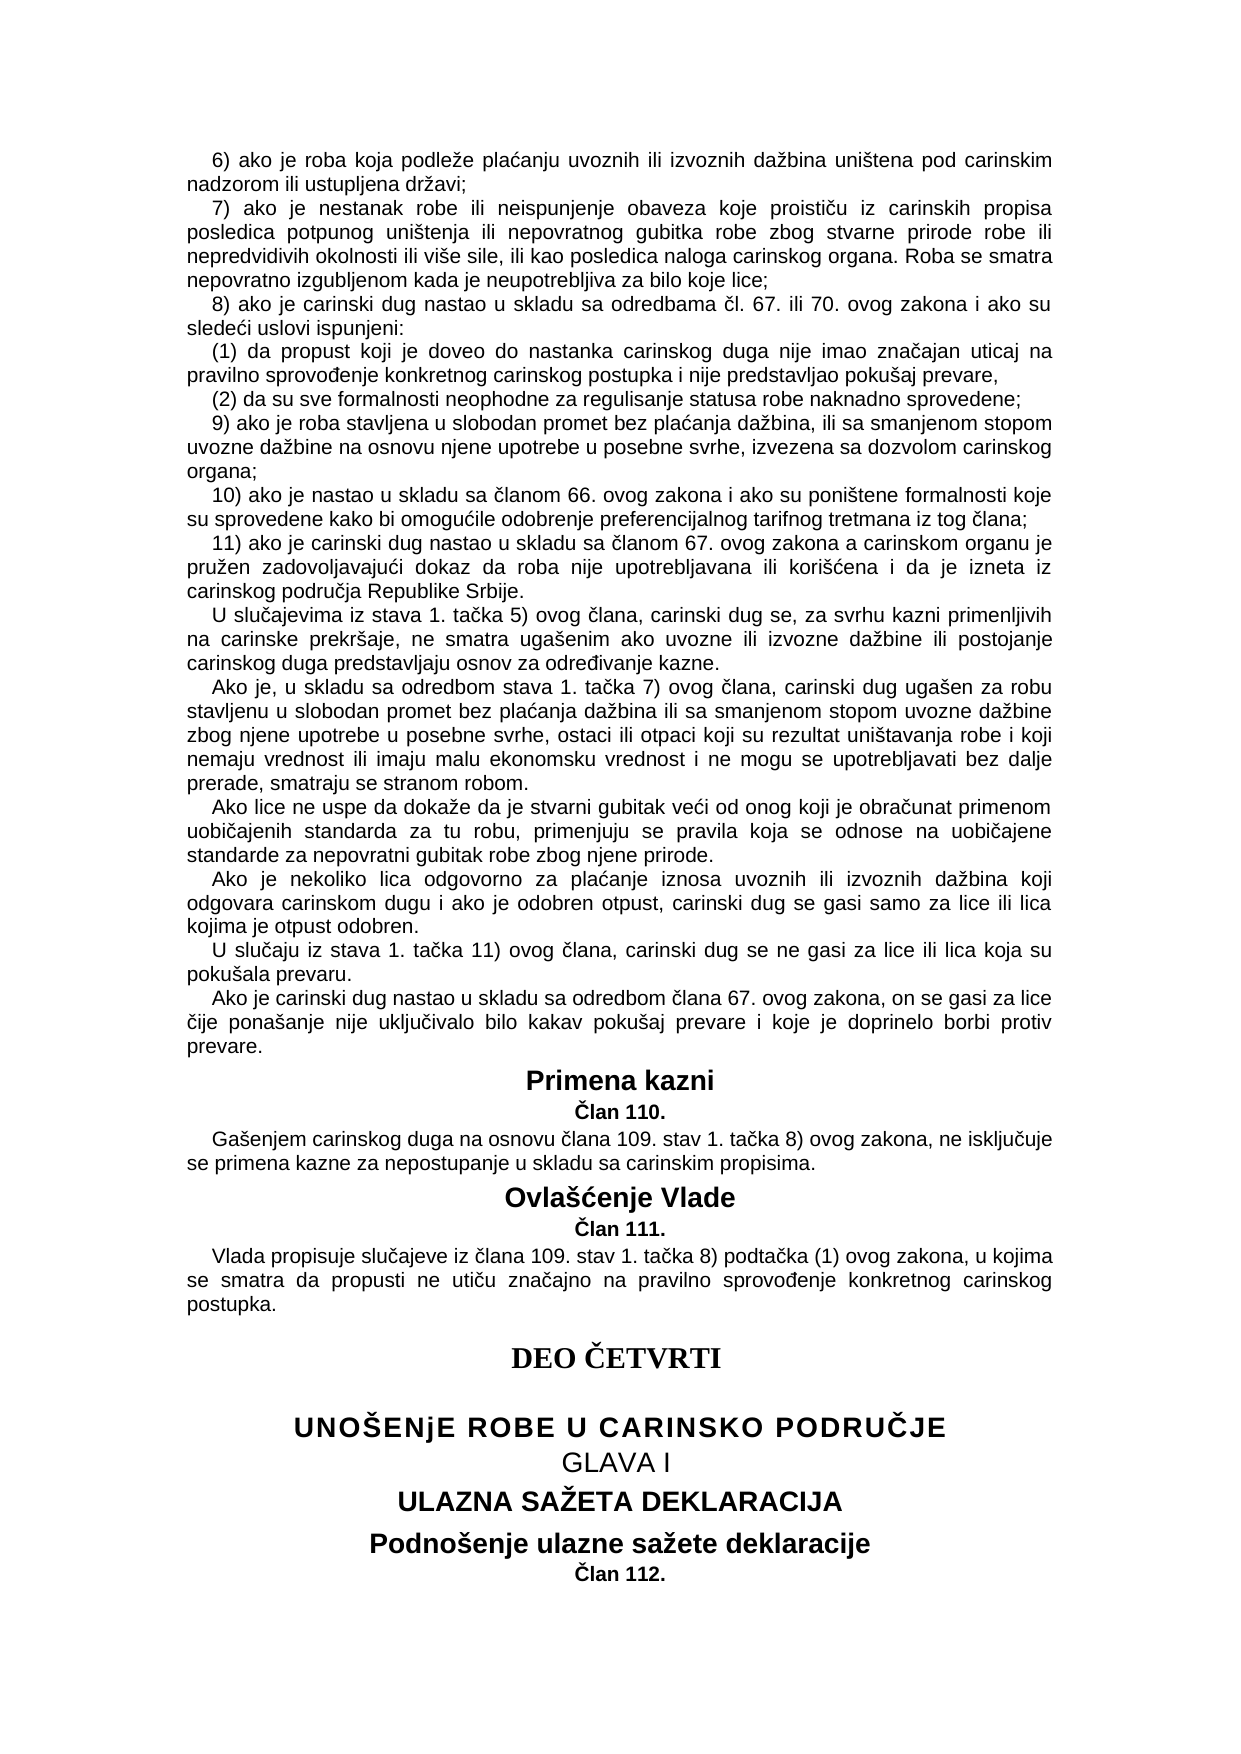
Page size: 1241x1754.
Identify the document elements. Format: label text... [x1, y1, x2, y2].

text Član 112. [148, 1562, 1093, 1586]
text 10) ako je nastao u skladu sa članom 66. ovog zakona i ako su poništene formalnosti koje su sprovedene kako bi omogućile odobrenje preferencijalnog tarifnog tretmana iz tog člana; [187, 483, 1053, 531]
text 11) ako je carinski dug nastao u skladu sa članom 67. ovog zakona a carinskom organu je pružen zadovoljavajući dokaz da roba nije upotrebljavana ili korišćena i da je izneta iz carinskog područja Republike Srbije. [187, 531, 1053, 603]
text 9) ako je roba stavljena u slobodan promet bez plaćanja dažbina, ili sa smanjenom stopom uvozne dažbine na osnovu njene upotrebe u posebne svrhe, izvezena sa dozvolom carinskog organa; [187, 411, 1053, 483]
text 6) ako je roba koja podleže plaćanju uvoznih ili izvoznih dažbina uništena pod carinskim nadzorom ili ustupljena državi; [187, 148, 1053, 196]
text Ako lice ne uspe da dokaže da je stvarni gubitak veći od onog koji je obračunat primenom uobičajenih standarda za tu robu, primenjuju se pravila koja se odnose na uobičajene standarde za nepovratni gubitak robe zbog njene prirode. [187, 794, 1053, 866]
text DEO ČETVRTI [148, 1341, 1093, 1375]
text Ako je, u skladu sa odredbom stava 1. tačka 7) ovog člana, carinski dug ugašen za robu stavljenu u slobodan promet bez plaćanja dažbina ili sa smanjenom stopom uvozne dažbine zbog njene upotrebe u posebne svrhe, ostaci ili otpaci koji su rezultat uništavanja robe i koji nemaju vrednost ili imaju malu ekonomsku vrednost i ne mogu se upotrebljavati bez dalje prerade, smatraju se stranom robom. [187, 675, 1053, 794]
text (1) da propust koji je doveo do nastanka carinskog duga nije imao značajan uticaj na pravilno sprovođenje konkretnog carinskog postupka i nije predstavljao pokušaj prevare, [187, 339, 1053, 387]
text Primena kazni [148, 1064, 1093, 1097]
text GLAVA I [148, 1446, 1093, 1478]
text 8) ako je carinski dug nastao u skladu sa odredbama čl. 67. ili 70. ovog zakona i ako su sledeći uslovi ispunjeni: [187, 291, 1053, 339]
text ULAZNA SAŽETA DEKLARACIJA [171, 1485, 1069, 1517]
text U slučajevima iz stava 1. tačka 5) ovog člana, carinski dug se, za svrhu kazni primenljivih na carinske prekršaje, ne smatra ugašenim ako uvozne ili izvozne dažbine ili postojanje carinskog duga predstavljaju osnov za određivanje kazne. [187, 603, 1053, 675]
text 7) ako je nestanak robe ili neispunjenje obaveza koje proističu iz carinskih propisa posledica potpunog uništenja ili nepovratnog gubitka robe zbog stvarne prirode robe ili nepredvidivih okolnosti ili više sile, ili kao posledica naloga carinskog organa. Roba se smatra nepovratno izgubljenom kada je neupotrebljiva za bilo koje lice; [187, 196, 1053, 291]
text Član 111. [148, 1217, 1093, 1241]
text Član 110. [148, 1100, 1093, 1124]
text U slučaju iz stava 1. tačka 11) ovog člana, carinski dug se ne gasi za lice ili lica koja su pokušala prevaru. [187, 938, 1053, 986]
text Ako je nekoliko lica odgovorno za plaćanje iznosa uvoznih ili izvoznih dažbina koji odgovara carinskom dugu i ako je odobren otpust, carinski dug se gasi samo za lice ili lica kojima je otpust odobren. [187, 866, 1053, 938]
text Vlada propisuje slučajeve iz člana 109. stav 1. tačka 8) podtačka (1) ovog zakona, u kojima se smatra da propusti ne utiču značajno na pravilno sprovođenje konkretnog carinskog postupka. [187, 1244, 1053, 1316]
text Gašenjem carinskog duga na osnovu člana 109. stav 1. tačka 8) ovog zakona, ne isključuje se primena kazne za nepostupanje u skladu sa carinskim propisima. [187, 1127, 1053, 1175]
text (2) da su sve formalnosti neophodne za regulisanje statusa robe naknadno sprovedene; [187, 387, 1053, 411]
text Ovlašćenje Vlade [148, 1181, 1093, 1213]
text Podnošenje ulazne sažete deklaracije [148, 1527, 1093, 1559]
text UNOŠENjE ROBE U CARINSKO PODRUČJE [148, 1411, 1093, 1443]
text Ako je carinski dug nastao u skladu sa odredbom člana 67. ovog zakona, on se gasi za lice čije ponašanje nije uključivalo bilo kakav pokušaj prevare i koje je doprinelo borbi protiv prevare. [187, 986, 1053, 1058]
